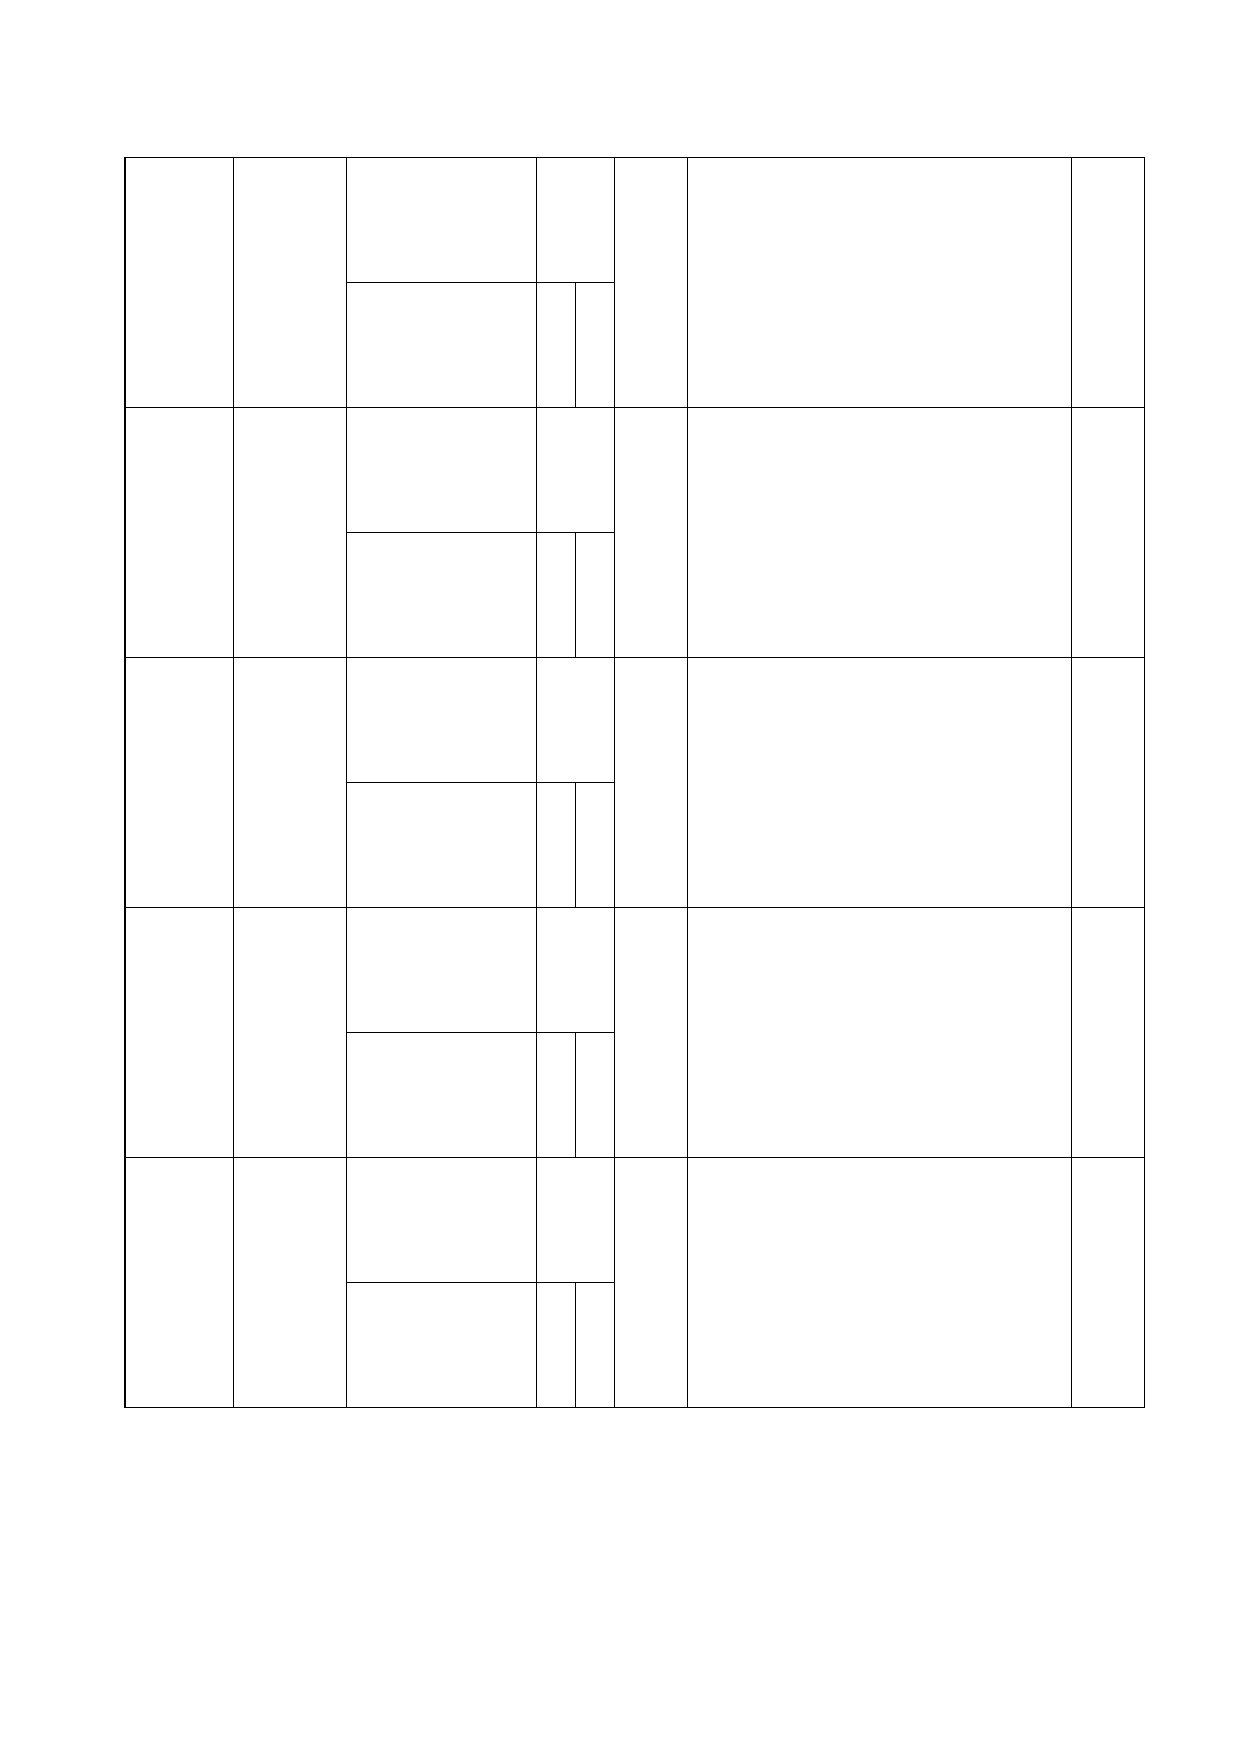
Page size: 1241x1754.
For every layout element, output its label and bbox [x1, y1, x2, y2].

table_cell [576, 283, 614, 407]
table_cell [537, 908, 614, 1032]
table_cell [126, 658, 233, 907]
table_cell [347, 1283, 536, 1407]
table_cell [537, 283, 575, 407]
table_cell [234, 158, 346, 407]
table_cell [537, 658, 614, 782]
table_cell [576, 783, 614, 907]
table_cell [234, 1158, 346, 1407]
table_cell [615, 158, 687, 407]
table_cell [688, 1158, 1071, 1407]
table_cell [234, 408, 346, 657]
table_cell [688, 908, 1071, 1157]
table_cell [537, 1158, 614, 1282]
table_cell [537, 783, 575, 907]
table_cell [688, 408, 1071, 657]
table_cell [688, 158, 1071, 407]
table_cell [615, 908, 687, 1157]
table_cell [615, 658, 687, 907]
table_cell [1072, 158, 1144, 407]
table_cell [347, 1158, 536, 1282]
table_cell [347, 658, 536, 782]
table_cell [576, 1033, 614, 1157]
table_cell [537, 533, 575, 657]
table_cell [615, 408, 687, 657]
table_cell [1072, 1158, 1144, 1407]
table_cell [234, 658, 346, 907]
table_cell [537, 1033, 575, 1157]
table_cell [347, 783, 536, 907]
table_cell [126, 158, 233, 407]
table_cell [347, 408, 536, 532]
table_cell [615, 1158, 687, 1407]
table_cell [1072, 658, 1144, 907]
table_cell [126, 908, 233, 1157]
table_cell [576, 533, 614, 657]
table_cell [347, 283, 536, 407]
table_cell [537, 408, 614, 532]
table_cell [1072, 908, 1144, 1157]
table_cell [576, 1283, 614, 1407]
table_cell [688, 658, 1071, 907]
table_cell [347, 1033, 536, 1157]
table_cell [126, 1158, 233, 1407]
table_cell [347, 158, 536, 282]
table_cell [537, 158, 614, 282]
table_cell [347, 533, 536, 657]
table_cell [234, 908, 346, 1157]
table_cell [537, 1283, 575, 1407]
table_cell [347, 908, 536, 1032]
table_cell [1072, 408, 1144, 657]
table_cell [126, 408, 233, 657]
